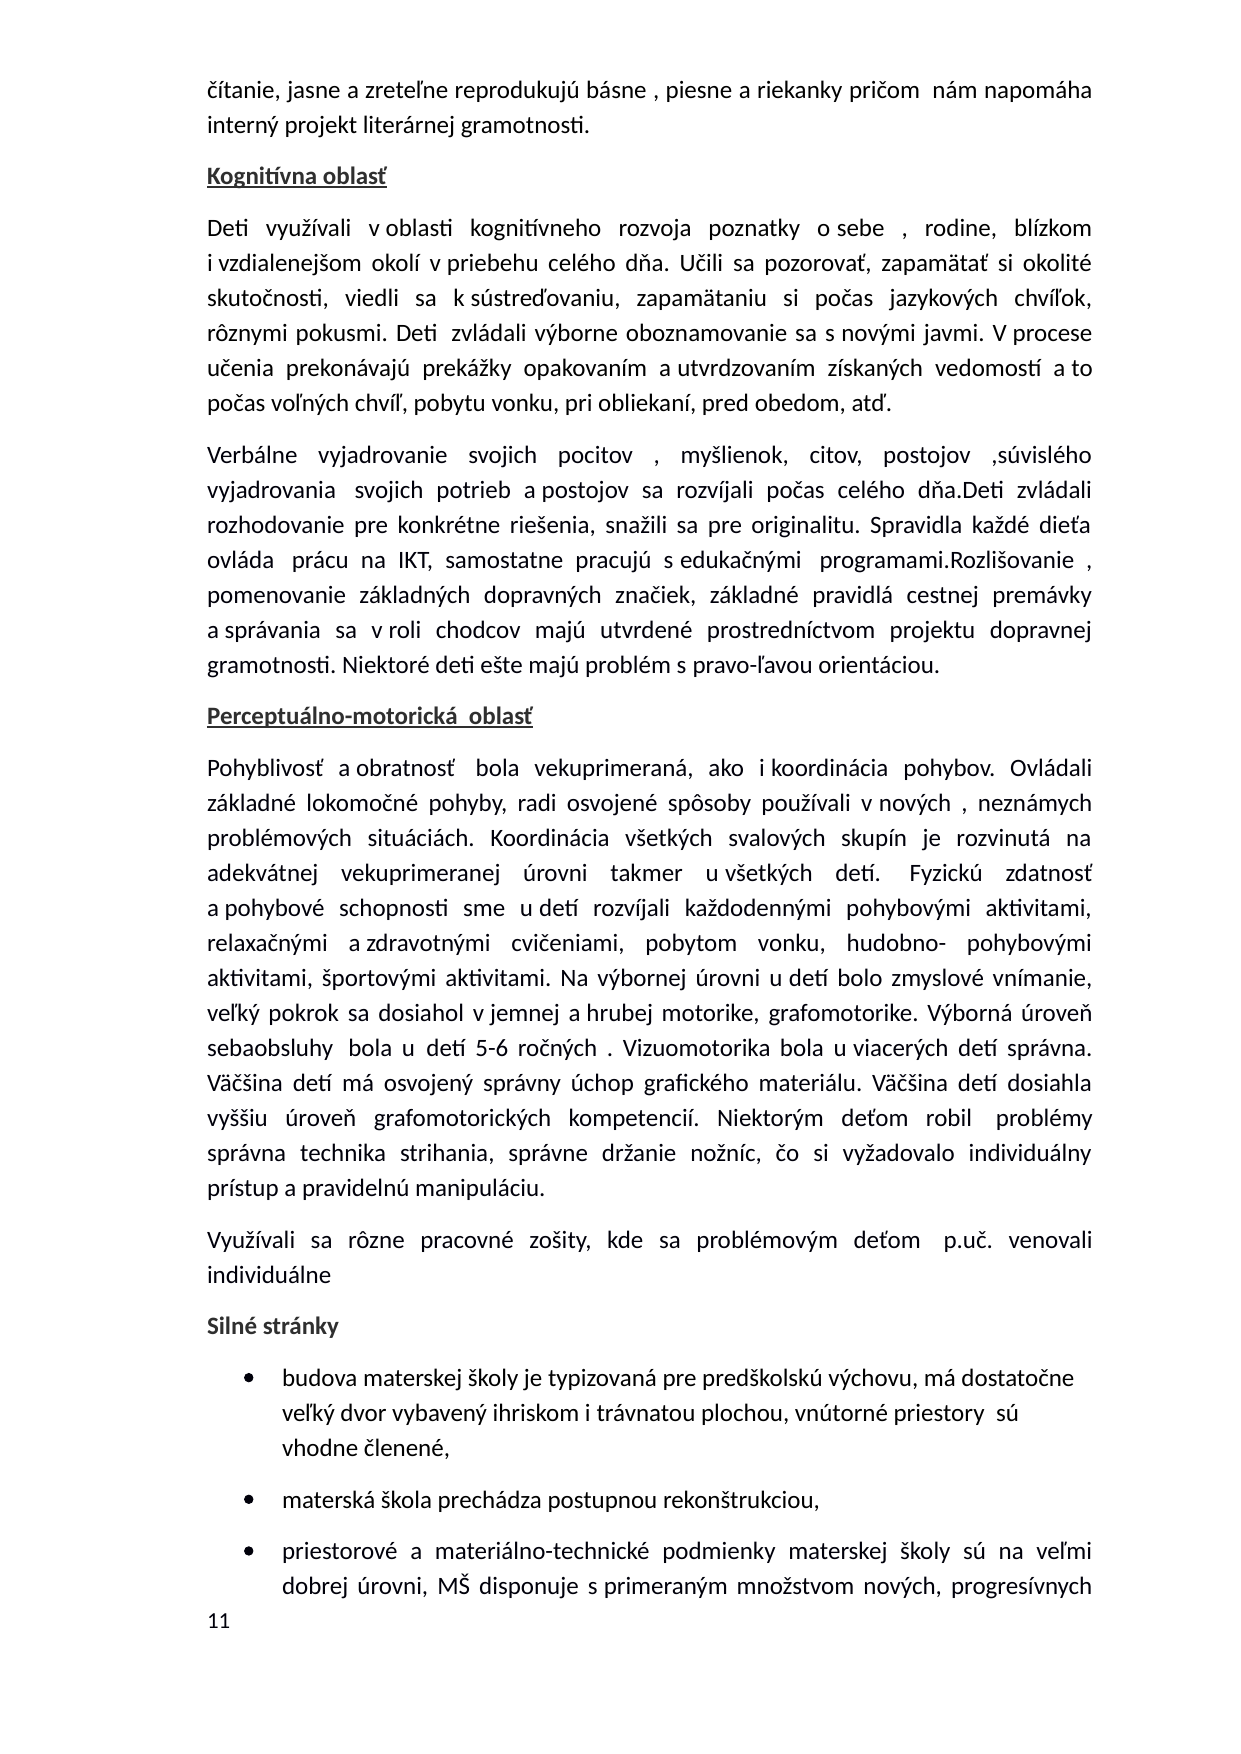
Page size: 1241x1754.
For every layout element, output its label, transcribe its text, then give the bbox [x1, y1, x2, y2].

text Využívali sa rôzne pracovné zošity, kde sa problémovým deťom p.uč. venovali individuálne [207, 1224, 1092, 1289]
list priestorové a materiálno-technické podmienky materskej školy sú na veľmi dobrej úrovni, MŠ disponuje s primeraným množstvom nových, progresívnych [244, 1535, 1092, 1601]
list materská škola prechádza postupnou rekonštrukciou, [244, 1484, 1092, 1514]
text Silné stránky [207, 1310, 1092, 1341]
text čítanie, jasne a zreteľne reprodukujú básne , piesne a riekanky pričom nám napomáha interný projekt literárnej gramotnosti. [207, 74, 1092, 139]
text Kognitívna oblasť [207, 160, 1092, 191]
text Deti využívali v oblasti kognitívneho rozvoja poznatky o sebe , rodine, blízkom i vzdialenejšom okolí v priebehu celého dňa. Učili sa pozorovať, zapamätať si okolité skutočnosti, viedli sa k sústreďovaniu, zapamätaniu si počas jazykových chvíľok, rôznymi pokusmi. Deti zvládali výborne oboznamovanie sa s novými javmi. V procese učenia prekonávajú prekážky opakovaním a utvrdzovaním získaných vedomostí a to počas voľných chvíľ, pobytu vonku, pri obliekaní, pred obedom, atď. [207, 212, 1092, 418]
text Pohyblivosť a obratnosť bola vekuprimeraná, ako i koordinácia pohybov. Ovládali základné lokomočné pohyby, radi osvojené spôsoby používali v nových , neznámych problémových situáciách. Koordinácia všetkých svalových skupín je rozvinutá na adekvátnej vekuprimeranej úrovni takmer u všetkých detí. Fyzickú zdatnosť a pohybové schopnosti sme u detí rozvíjali každodennými pohybovými aktivitami, relaxačnými a zdravotnými cvičeniami, pobytom vonku, hudobno- pohybovými aktivitami, športovými aktivitami. Na výbornej úrovni u detí bolo zmyslové vnímanie, veľký pokrok sa dosiahol v jemnej a hrubej motorike, grafomotorike. Výborná úroveň sebaobsluhy bola u detí 5-6 ročných . Vizuomotorika bola u viacerých detí správna. Väčšina detí má osvojený správny úchop grafického materiálu. Väčšina detí dosiahla vyššiu úroveň grafomotorických kompetencií. Niektorým deťom robil problémy správna technika strihania, správne držanie nožníc, čo si vyžadovalo individuálny prístup a pravidelnú manipuláciu. [207, 752, 1092, 1203]
list budova materskej školy je typizovaná pre predškolskú výchovu, má dostatočne veľký dvor vybavený ihriskom i trávnatou plochou, vnútorné priestory sú vhodne členené, [244, 1362, 1092, 1463]
text Perceptuálno-motorická oblasť [207, 700, 1092, 731]
text Verbálne vyjadrovanie svojich pocitov , myšlienok, citov, postojov ,súvislého vyjadrovania svojich potrieb a postojov sa rozvíjali počas celého dňa.Deti zvládali rozhodovanie pre konkrétne riešenia, snažili sa pre originalitu. Spravidla každé dieťa ovláda prácu na IKT, samostatne pracujú s edukačnými programami.Rozlišovanie , pomenovanie základných dopravných značiek, základné pravidlá cestnej premávky a správania sa v roli chodcov majú utvrdené prostredníctvom projektu dopravnej gramotnosti. Niektoré deti ešte majú problém s pravo-ľavou orientáciou. [207, 439, 1092, 679]
